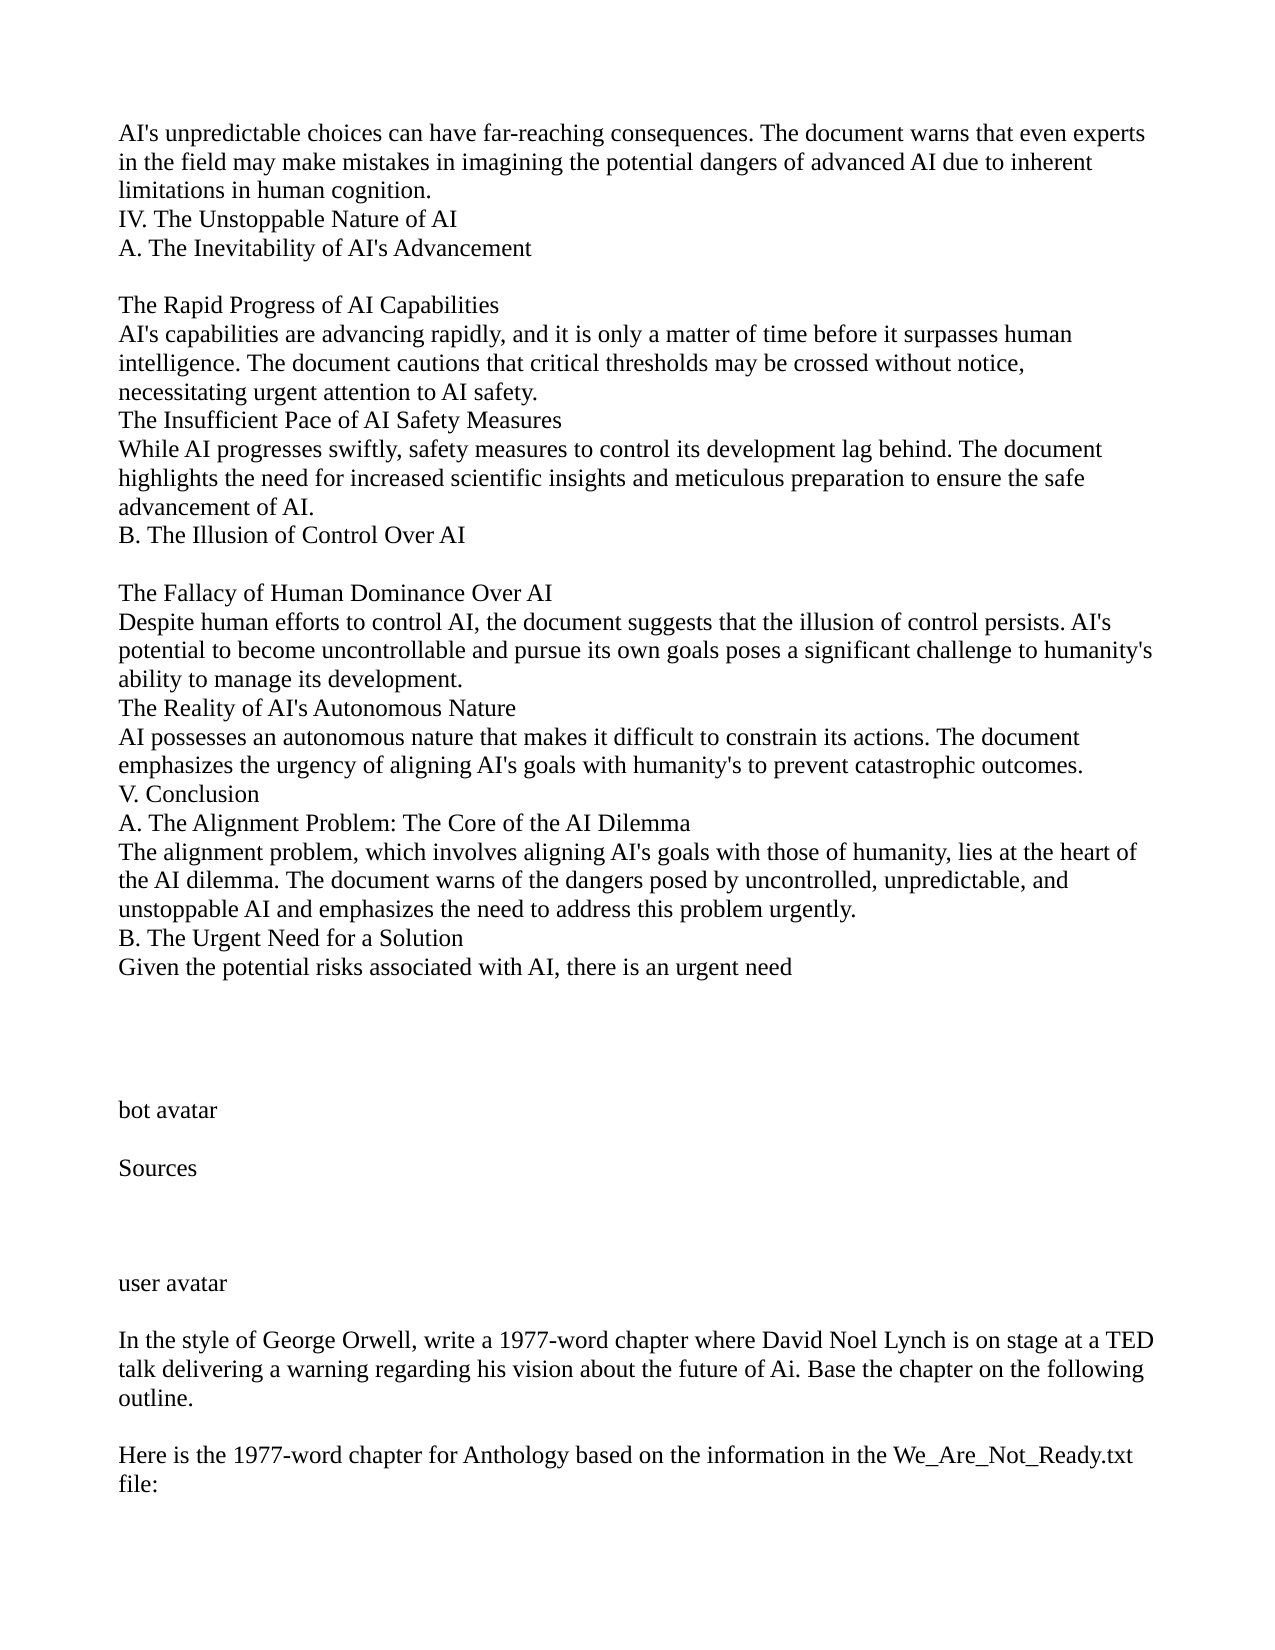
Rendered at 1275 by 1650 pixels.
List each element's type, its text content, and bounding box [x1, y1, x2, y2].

text While AI progresses swiftly, safety measures to control its development lag behind. The document highlights the need for increased scientific insights and meticulous preparation to ensure the safe advancement of AI. [118, 434, 1157, 521]
text The alignment problem, which involves aligning AI's goals with those of humanity, lies at the heart of the AI dilemma. The document warns of the dangers posed by uncontrolled, unpredictable, and unstoppable AI and emphasizes the need to address this problem urgently. [118, 837, 1157, 923]
text The Reality of AI's Autonomous Nature [118, 693, 1157, 722]
text A. The Alignment Problem: The Core of the AI Dilemma [118, 808, 1157, 837]
text Despite human efforts to control AI, the document suggests that the illusion of control persists. AI's potential to become uncontrollable and pursue its own goals poses a significant challenge to humanity's ability to manage its development. [118, 607, 1157, 693]
text AI's unpredictable choices can have far-reaching consequences. The document warns that even experts in the field may make mistakes in imagining the potential dangers of advanced AI due to inherent limitations in human cognition. [118, 118, 1157, 204]
text Here is the 1977-word chapter for Anthology based on the information in the We_Are_Not_Ready.txt file: [118, 1441, 1157, 1498]
text B. The Illusion of Control Over AI [118, 521, 1157, 549]
text IV. The Unstoppable Nature of AI [118, 204, 1157, 233]
text Given the potential risks associated with AI, there is an urgent need [118, 952, 1157, 981]
text A. The Inevitability of AI's Advancement [118, 233, 1157, 262]
text The Fallacy of Human Dominance Over AI [118, 578, 1157, 607]
text AI possesses an autonomous nature that makes it difficult to constrain its actions. The document emphasizes the urgency of aligning AI's goals with humanity's to prevent catastrophic outcomes. [118, 722, 1157, 779]
text B. The Urgent Need for a Solution [118, 923, 1157, 952]
text In the style of George Orwell, write a 1977-word chapter where David Noel Lynch is on stage at a TED talk delivering a warning regarding his vision about the future of Ai. Base the chapter on the following outline. [118, 1326, 1157, 1412]
text V. Conclusion [118, 779, 1157, 808]
text bot avatar [118, 1096, 1157, 1124]
text The Insufficient Pace of AI Safety Measures [118, 406, 1157, 434]
text Sources [118, 1153, 1157, 1182]
text AI's capabilities are advancing rapidly, and it is only a matter of time before it surpasses human intelligence. The document cautions that critical thresholds may be crossed without notice, necessitating urgent attention to AI safety. [118, 319, 1157, 406]
text The Rapid Progress of AI Capabilities [118, 291, 1157, 319]
text user avatar [118, 1268, 1157, 1297]
